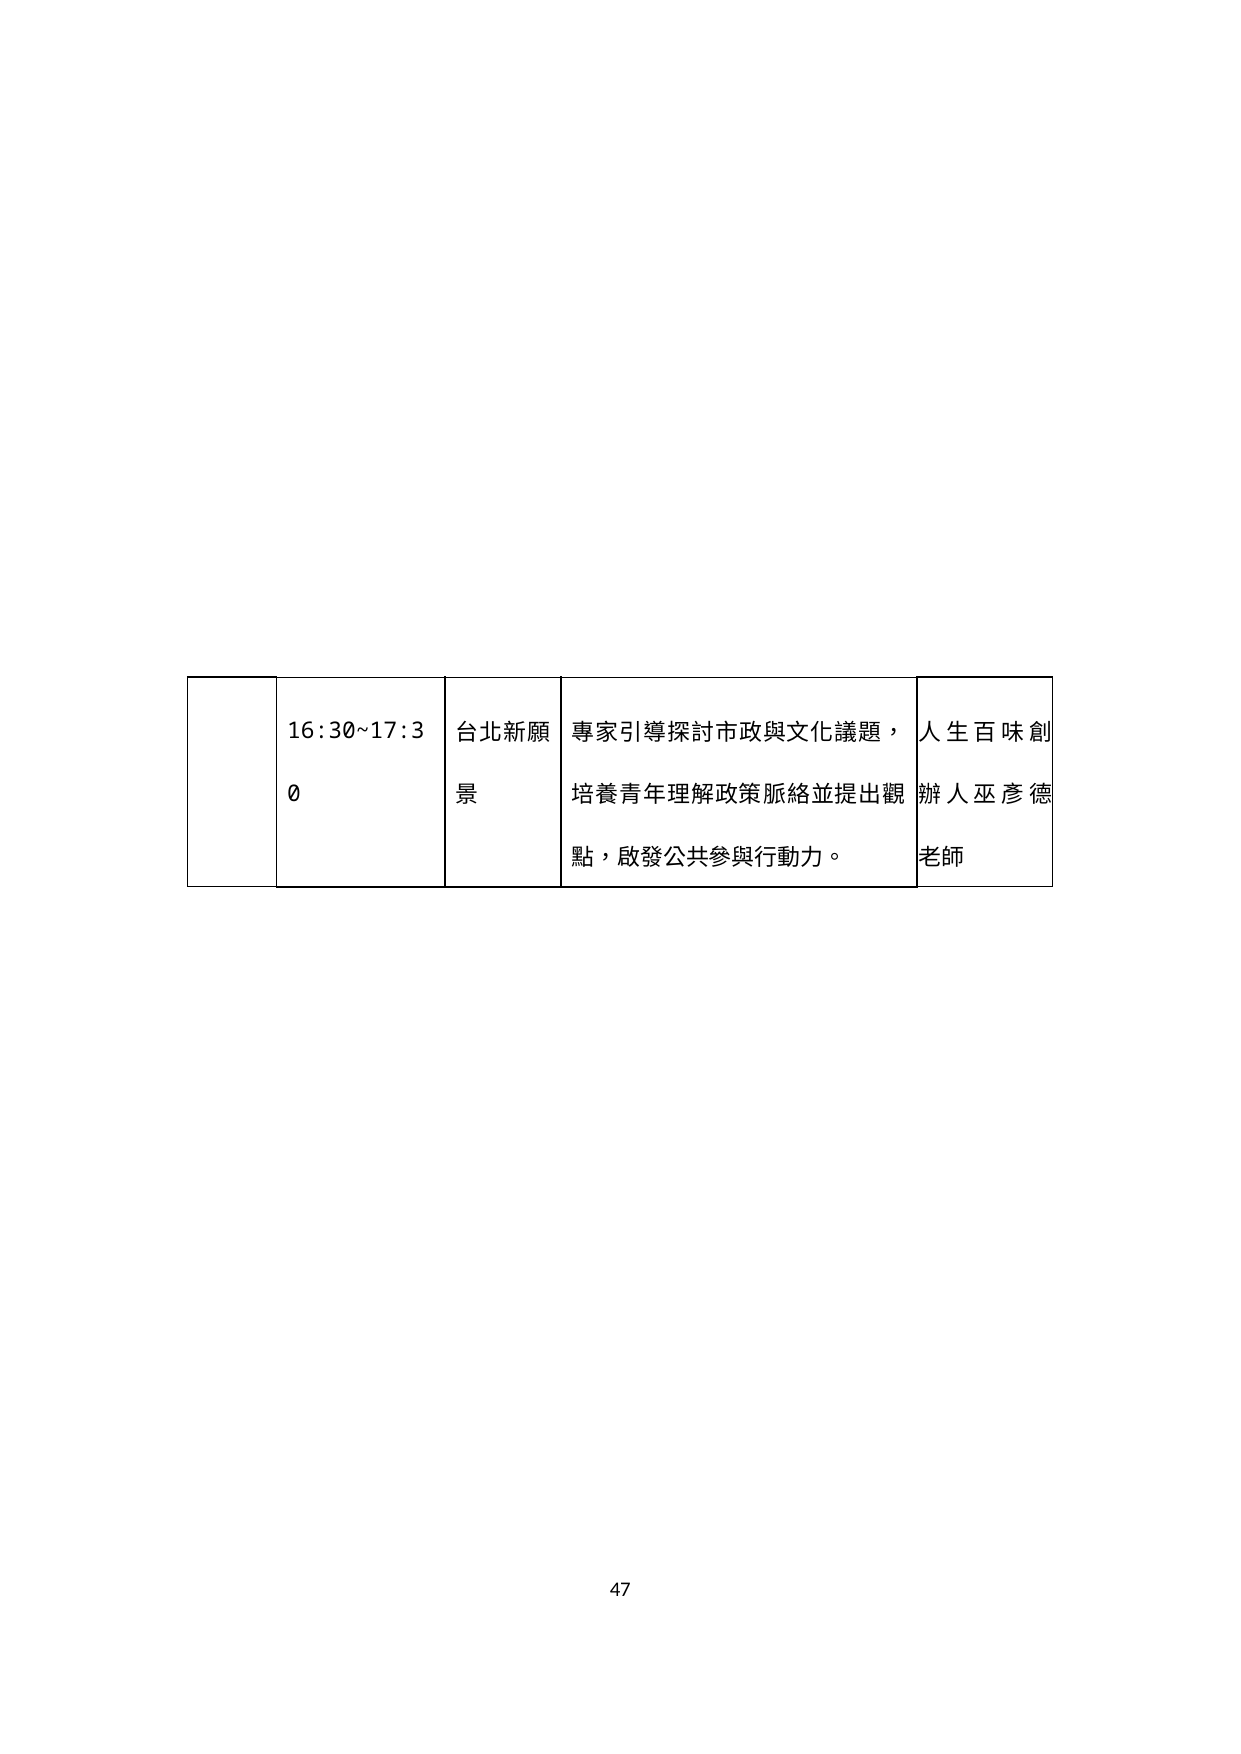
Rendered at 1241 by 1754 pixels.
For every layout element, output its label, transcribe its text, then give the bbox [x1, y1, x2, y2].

table_cell 專家引導探討市政與文化議題，培養青年理解政策脈絡並提出觀點，啟發公共參與行動力。 [562, 678, 916, 886]
table_cell 16:30~17:30 [277, 678, 444, 886]
table_cell 人生百味創辦人巫彥德老師 [918, 678, 1052, 886]
table_cell [188, 678, 276, 886]
table_cell 台北新願景 [446, 678, 560, 886]
